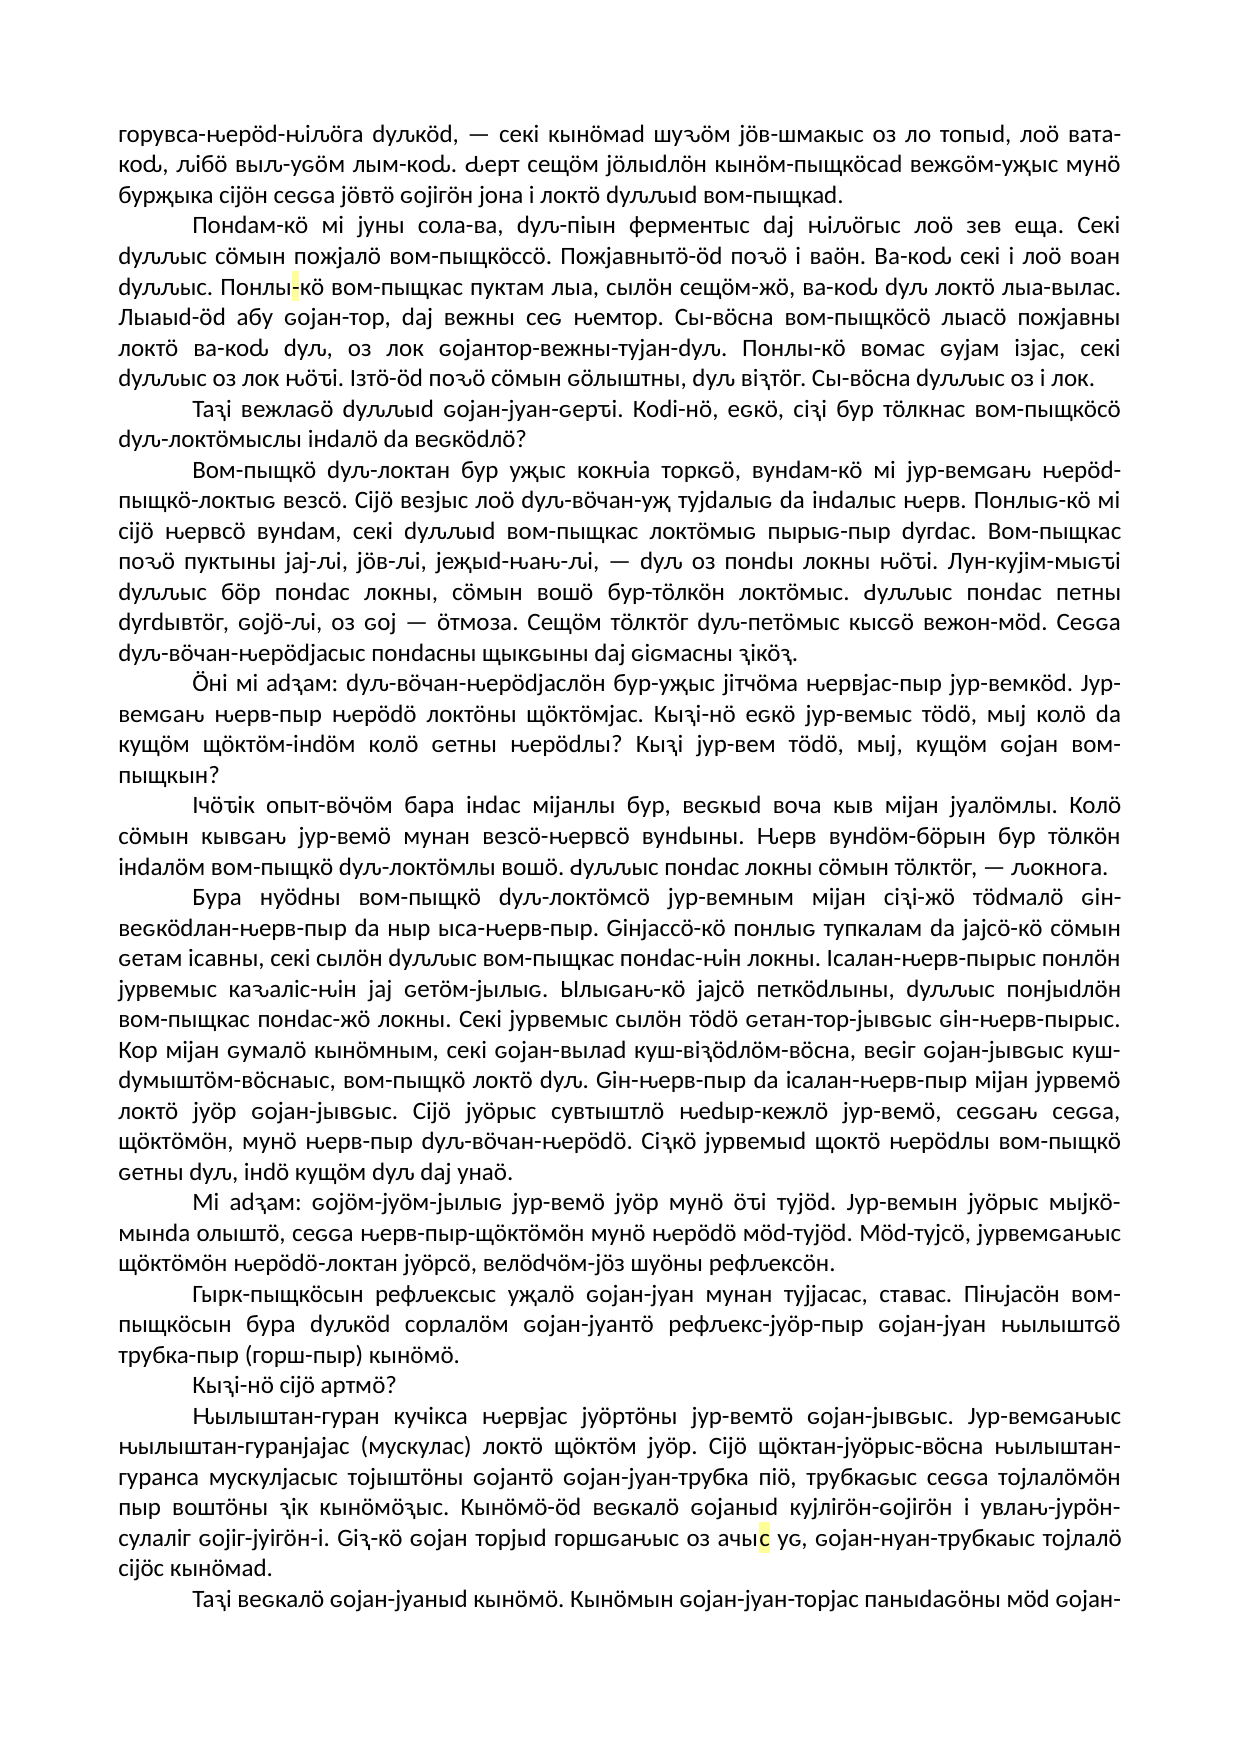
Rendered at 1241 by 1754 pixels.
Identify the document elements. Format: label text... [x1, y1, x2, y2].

text Ԋылыштан-гуран кучікса ԋервјас јуӧртӧны јур-вемтӧ ԍојан-јывԍыс. Јур-вемԍаԋыс ԋылыштан-гуранјајас (мускулас) локтӧ щӧктӧм јуӧр. Сіјӧ щӧктан-јуӧрыс-вӧсна ԋылыштан-гуранса мускулјасыс тојыштӧны ԍојантӧ ԍојан-јуан-трубка піӧ, трубкаԍыс сеԍԍа тојлалӧмӧн пыр воштӧны ԇік кынӧмӧԇыс. Кынӧмӧ-ӧԁ веԍкалӧ ԍојаныԁ кујлігӧн-ԍојігӧн і увлаԋ-јурӧн-сулаліг ԍојіг-јуігӧн-і. Ԍіԇ-кӧ ԍојан торјыԁ горшԍаԋыс оз ачыс уԍ, ԍојан-нуан-трубкаыс тојлалӧ сіјӧс кынӧмаԁ. [118, 1400, 1122, 1583]
text горувса-ԋерӧԁ-ԋіԉӧга ԁуԉкӧԁ, — секі кынӧмаԁ шуԅӧм јӧв-шмакыс оз ло топыԁ, лоӧ вата-коԃ, ԉібӧ выԉ-уԍӧм лым-коԃ. Ԃерт сещӧм јӧлыԁлӧн кынӧм-пыщкӧсаԁ вежԍӧм-уҗыс мунӧ бурҗыка сіјӧн сеԍԍа јӧвтӧ ԍојігӧн јона і локтӧ ԁуԉԉыԁ вом-пыщкаԁ. [118, 118, 1122, 210]
text Понԁам-кӧ мі јуны сола-ва, ԁуԉ-піын ферментыс ԁај ԋіԉӧгыс лоӧ зев еща. Секі ԁуԉԉыс сӧмын пожјалӧ вом-пыщкӧссӧ. Пожјавнытӧ-ӧԁ поԅӧ і ваӧн. Ва-коԃ секі і лоӧ воан ԁуԉԉыс. Понлы-кӧ вом-пыщкас пуктам лыа, сылӧн сещӧм-жӧ, ва-коԃ ԁуԉ локтӧ лыа-вылас. Лыаыԁ-ӧԁ абу ԍојан-тор, ԁај вежны сеԍ ԋемтор. Сы-вӧсна вом-пыщкӧсӧ лыасӧ пожјавны локтӧ ва-коԃ ԁуԉ, оз лок ԍојантор-вежны-тујан-ԁуԉ. Понлы-кӧ вомас ԍујам ізјас, секі ԁуԉԉыс оз лок ԋӧԏі. Ізтӧ-ӧԁ поԅӧ сӧмын ԍӧлыштны, ԁуԉ віԇтӧг. Сы-вӧсна ԁуԉԉыс оз і лок. [118, 210, 1122, 393]
text Бура нуӧԁны вом-пыщкӧ ԁуԉ-локтӧмсӧ јур-вемным міјан сіԇі-жӧ тӧԁмалӧ ԍін-веԍкӧԁлан-ԋерв-пыр ԁа ныр ыса-ԋерв-пыр. Ԍінјассӧ-кӧ понлыԍ тупкалам ԁа јајсӧ-кӧ сӧмын ԍетам ісавны, секі сылӧн ԁуԉԉыс вом-пыщкас понԁас-ԋін локны. Ісалан-ԋерв-пырыс понлӧн јурвемыс каԅаліс-ԋін јај ԍетӧм-јылыԍ. Ылыԍаԋ-кӧ јајсӧ петкӧԁлыны, ԁуԉԉыс понјыԁлӧн вом-пыщкас понԁас-жӧ локны. Секі јурвемыс сылӧн тӧԁӧ ԍетан-тор-јывԍыс ԍін-ԋерв-пырыс. Кор міјан ԍумалӧ кынӧмным, секі ԍојан-вылаԁ куш-віԇӧԁлӧм-вӧсна, веԍіг ԍојан-јывԍыс куш-ԁумыштӧм-вӧснаыс, вом-пыщкӧ локтӧ ԁуԉ. Ԍін-ԋерв-пыр ԁа ісалан-ԋерв-пыр міјан јурвемӧ локтӧ јуӧр ԍојан-јывԍыс. Сіјӧ јуӧрыс сувтыштлӧ ԋеԁыр-кежлӧ јур-вемӧ, сеԍԍаԋ сеԍԍа, щӧктӧмӧн, мунӧ ԋерв-пыр ԁуԉ-вӧчан-ԋерӧԁӧ. Сіԇкӧ јурвемыԁ щоктӧ ԋерӧԁлы вом-пыщкӧ ԍетны ԁуԉ, інԁӧ кущӧм ԁуԉ ԁај унаӧ. [118, 881, 1122, 1186]
text Таԇі вежлаԍӧ ԁуԉԉыԁ ԍојан-јуан-ԍерԏі. Коԁі-нӧ, еԍкӧ, сіԇі бур тӧлкнас вом-пыщкӧсӧ ԁуԉ-локтӧмыслы інԁалӧ ԁа веԍкӧԁлӧ? [118, 393, 1122, 454]
text Гырк-пыщкӧсын рефԉексыс уҗалӧ ԍојан-јуан мунан тујјасас, ставас. Піԋјасӧн вом-пыщкӧсын бура ԁуԉкӧԁ сорлалӧм ԍојан-јуантӧ рефԉекс-јуӧр-пыр ԍојан-јуан ԋылыштԍӧ трубка-пыр (горш-пыр) кынӧмӧ. [118, 1278, 1122, 1369]
text Ічӧԏік опыт-вӧчӧм бара інԁас міјанлы бур, веԍкыԁ воча кыв міјан јуалӧмлы. Колӧ сӧмын кывԍаԋ јур-вемӧ мунан везсӧ-ԋервсӧ вунԁыны. Ԋерв вунԁӧм-бӧрын бур тӧлкӧн інԁалӧм вом-пыщкӧ ԁуԉ-локтӧмлы вошӧ. Ԁуԉԉыс понԁас локны сӧмын тӧлктӧг, — ԉокнога. [118, 789, 1122, 881]
text Таԇі веԍкалӧ ԍојан-јуаныԁ кынӧмӧ. Кынӧмын ԍојан-јуан-торјас паныԁаԍӧны мӧԁ ԍојан- [118, 1583, 1122, 1614]
text Вом-пыщкӧ ԁуԉ-локтан бур уҗыс кокԋіа торкԍӧ, вунԁам-кӧ мі јур-вемԍаԋ ԋерӧԁ-пыщкӧ-локтыԍ везсӧ. Сіјӧ везјыс лоӧ ԁуԉ-вӧчан-уҗ тујԁалыԍ ԁа інԁалыс ԋерв. Понлыԍ-кӧ мі сіјӧ ԋервсӧ вунԁам, секі ԁуԉԉыԁ вом-пыщкас локтӧмыԍ пырыԍ-пыр ԁугԁас. Вом-пыщкас поԅӧ пуктыны јај-ԉі, јӧв-ԉі, јеҗыԁ-ԋаԋ-ԉі, — ԁуԉ оз понԁы локны ԋӧԏі. Лун-кујім-мыԍԏі ԁуԉԉыс бӧр понԁас локны, сӧмын вошӧ бур-тӧлкӧн локтӧмыс. Ԁуԉԉыс понԁас петны ԁугԁывтӧг, ԍојӧ-ԉі, оз ԍој — ӧтмоза. Сещӧм тӧлктӧг ԁуԉ-петӧмыс кысԍӧ вежон-мӧԁ. Сеԍԍа ԁуԉ-вӧчан-ԋерӧԁјасыс понԁасны щыкԍыны ԁај ԍіԍмасны ԇікӧԇ. [118, 454, 1122, 667]
text Мі аԁԇам: ԍојӧм-јуӧм-јылыԍ јур-вемӧ јуӧр мунӧ ӧԏі тујӧԁ. Јур-вемын јуӧрыс мыјкӧ-мынԁа олыштӧ, сеԍԍа ԋерв-пыр-щӧктӧмӧн мунӧ ԋерӧԁӧ мӧԁ-тујӧԁ. Мӧԁ-тујсӧ, јурвемԍаԋыс щӧктӧмӧн ԋерӧԁӧ-локтан јуӧрсӧ, велӧԁчӧм-јӧз шуӧны рефԉексӧн. [118, 1186, 1122, 1278]
text Ӧні мі аԁԇам: ԁуԉ-вӧчан-ԋерӧԁјаслӧн бур-уҗыс јітчӧма ԋервјас-пыр јур-вемкӧԁ. Јур-вемԍаԋ ԋерв-пыр ԋерӧԁӧ локтӧны щӧктӧмјас. Кыԇі-нӧ еԍкӧ јур-вемыс тӧԁӧ, мыј колӧ ԁа кущӧм щӧктӧм-інԁӧм колӧ ԍетны ԋерӧԁлы? Кыԇі јур-вем тӧԁӧ, мыј, кущӧм ԍојан вом-пыщкын? [118, 667, 1122, 789]
text Кыԇі-нӧ сіјӧ артмӧ? [118, 1369, 1122, 1400]
